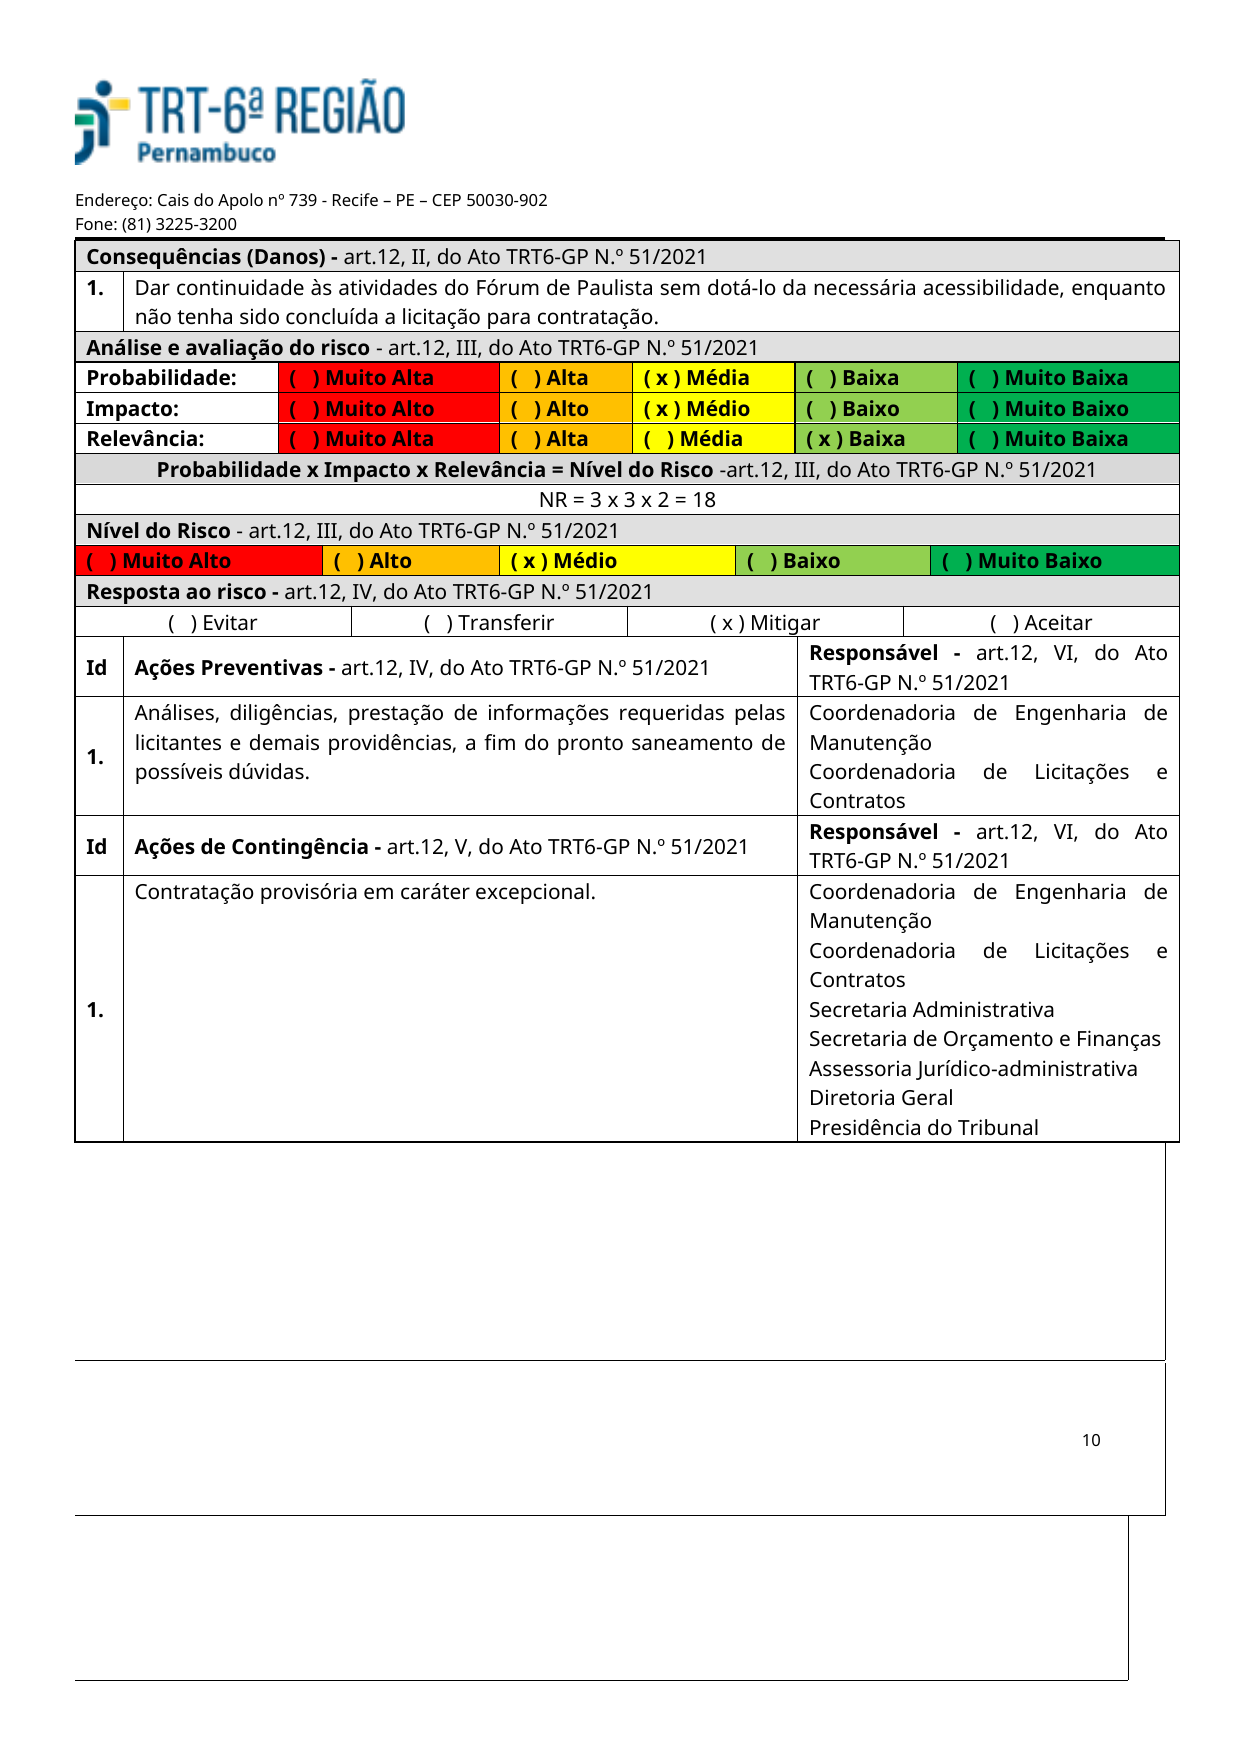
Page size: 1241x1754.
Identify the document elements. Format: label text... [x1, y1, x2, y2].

table_cell ( x ) Médio [633, 393, 794, 422]
table_cell ( ) Muito Baixo [958, 393, 1179, 422]
table_cell ( x ) Média [633, 363, 794, 392]
table_cell Resposta ao risco - art.12, IV, do Ato TRT6-GP N.º 51/2021 [76, 576, 1179, 606]
table_cell Ações de Contingência - art.12, V, do Ato TRT6-GP N.º 51/2021 [124, 816, 797, 875]
table_cell ( ) Média [633, 424, 794, 453]
table_cell ( ) Baixo [736, 546, 930, 575]
table_cell Contratação provisória em caráter excepcional. [124, 876, 797, 1141]
table_cell ( ) Baixa [796, 363, 957, 392]
table_cell ( ) Muito Baixa [958, 424, 1179, 453]
table_cell 1. [76, 697, 123, 815]
table_cell Análises, diligências, prestação de informações requeridas pelas licitantes e demais providências, a fim do pronto saneamento de possíveis dúvidas. [124, 697, 797, 815]
table_cell ( ) Baixo [796, 393, 957, 422]
table_cell ( x ) Baixa [796, 424, 957, 453]
table_cell ( ) Aceitar [904, 607, 1179, 636]
table_cell ( ) Muito Alta [279, 363, 499, 392]
table_cell Responsável - art.12, VI, do Ato TRT6-GP N.º 51/2021 [798, 816, 1179, 875]
table_cell ( ) Muito Baixo [931, 546, 1179, 575]
table_cell Coordenadoria de Engenharia de Manutenção Coordenadoria de Licitações e Contratos [798, 697, 1179, 815]
table_cell Nível do Risco - art.12, III, do Ato TRT6-GP N.º 51/2021 [76, 515, 1179, 544]
table_cell ( ) Transferir [352, 607, 627, 636]
table_cell ( ) Evitar [76, 607, 351, 636]
table_cell Análise e avaliação do risco - art.12, III, do Ato TRT6-GP N.º 51/2021 [76, 332, 1179, 361]
table_cell Probabilidade: [76, 363, 278, 392]
table_cell ( ) Muito Baixa [958, 363, 1179, 392]
table_cell 1. [76, 876, 123, 1141]
table_cell ( ) Muito Alta [279, 424, 499, 453]
table_cell Probabilidade x Impacto x Relevância = Nível do Risco -art.12, III, do Ato TRT6-GP N.º 51/2021 [76, 454, 1179, 483]
table_cell ( ) Alto [500, 393, 632, 422]
table_cell Impacto: [76, 393, 278, 422]
table_cell Ações Preventivas - art.12, IV, do Ato TRT6-GP N.º 51/2021 [124, 637, 797, 696]
table_cell ( ) Muito Alto [279, 393, 499, 422]
table_cell ( x ) Mitigar [628, 607, 903, 636]
table_cell ( ) Alto [323, 546, 499, 575]
table_cell Dar continuidade às atividades do Fórum de Paulista sem dotá-lo da necessária acessibilidade, enquanto não tenha sido concluída a licitação para contratação. [124, 272, 1179, 331]
table_cell ( ) Muito Alto [76, 546, 322, 575]
table_cell Id [76, 816, 123, 875]
table_cell ( ) Alta [500, 424, 632, 453]
table_cell Relevância: [76, 424, 278, 453]
table_cell Id [76, 637, 123, 696]
table_cell NR = 3 x 3 x 2 = 18 [76, 485, 1179, 514]
table_cell Consequências (Danos) - art.12, II, do Ato TRT6-GP N.º 51/2021 [76, 241, 1179, 271]
table_cell 1. [76, 272, 123, 331]
table_cell Responsável - art.12, VI, do Ato TRT6-GP N.º 51/2021 [798, 637, 1179, 696]
table_cell ( x ) Médio [500, 546, 735, 575]
table_cell Coordenadoria de Engenharia de Manutenção Coordenadoria de Licitações e Contratos Secretaria Administrativa Secretaria de Orçamento e Finanças Assessoria Jurídico-administrativa Diretoria Geral Presidência do Tribunal [798, 876, 1179, 1141]
table_cell ( ) Alta [500, 363, 632, 392]
